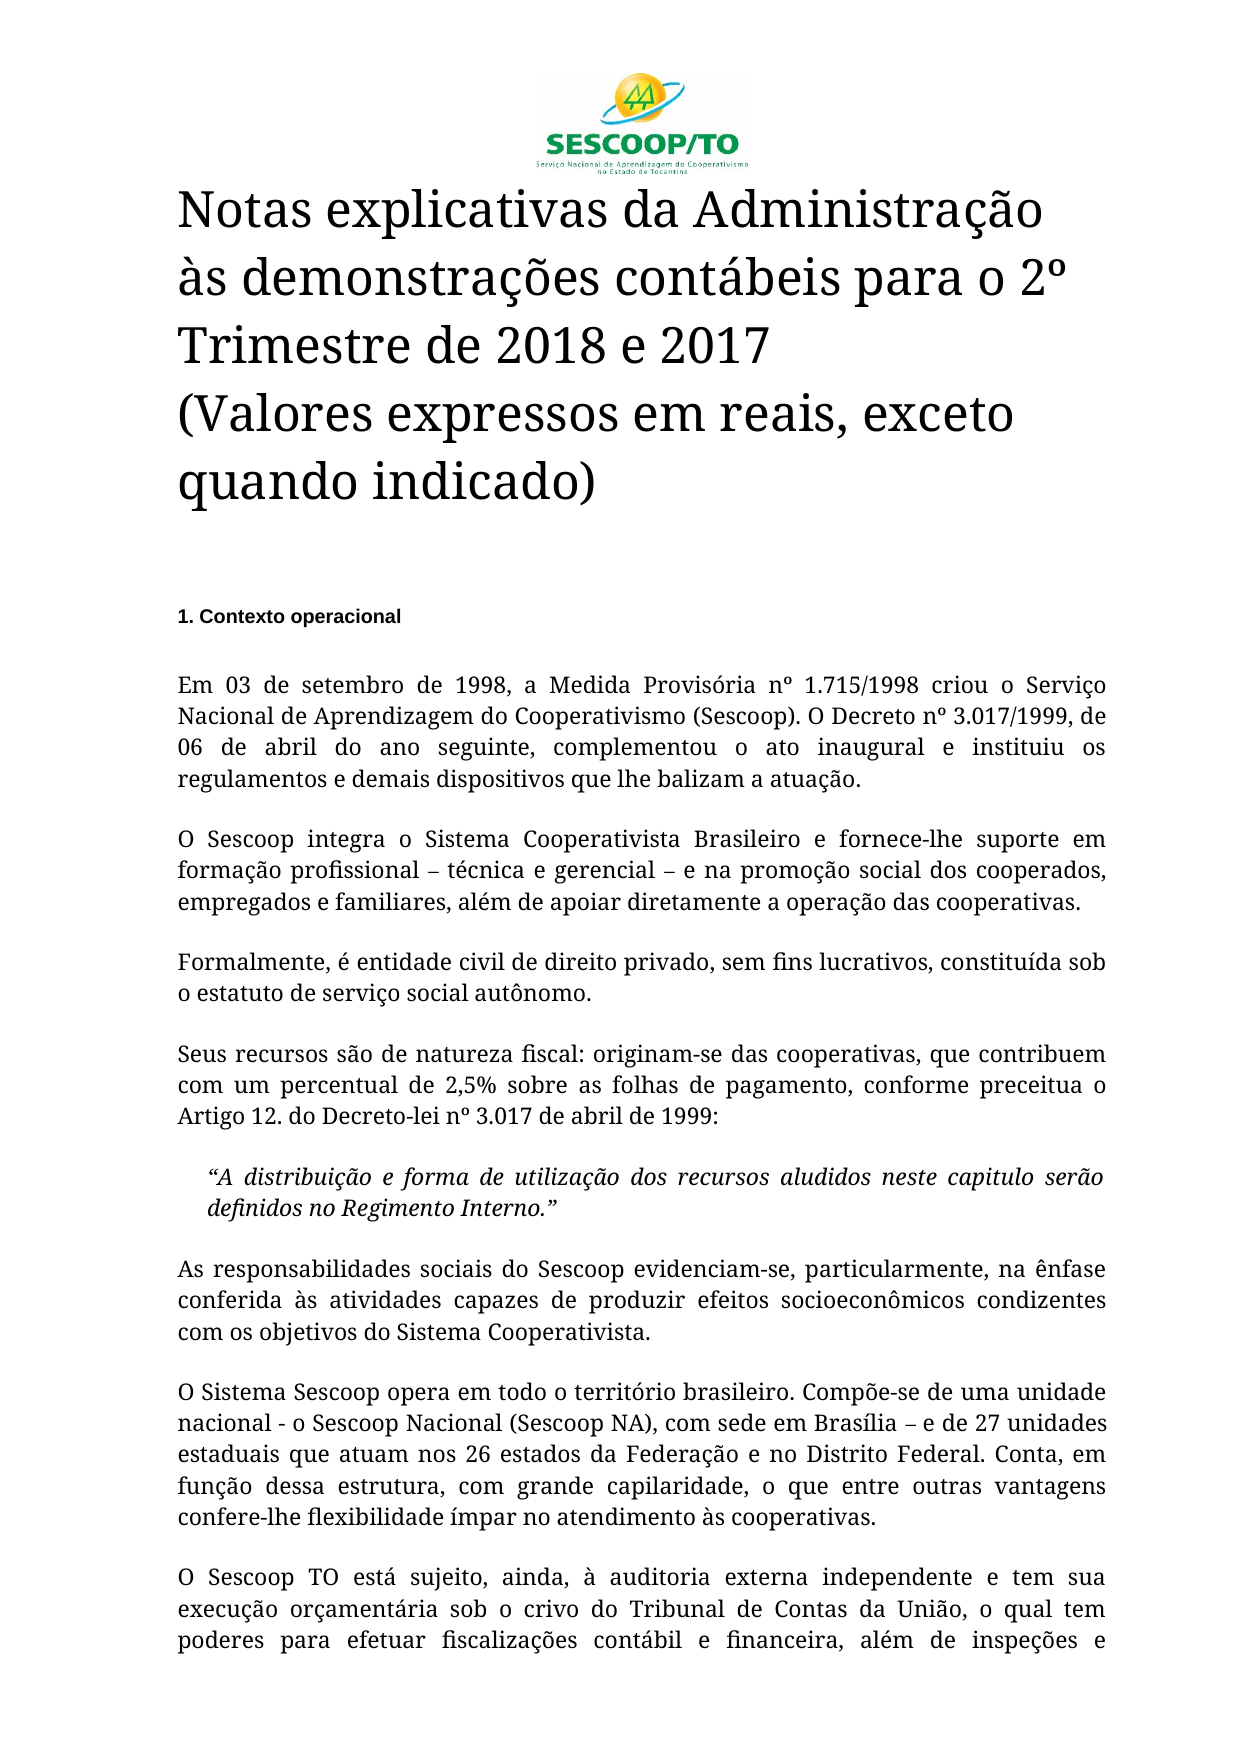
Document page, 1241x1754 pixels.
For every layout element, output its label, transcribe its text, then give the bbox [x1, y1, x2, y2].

title 1. Contexto operacional [177, 605, 1107, 628]
text “A distribuição e forma de utilização dos recursos aludidos neste capitulo serão definidos no Regimento Interno.” [207, 1161, 1107, 1223]
title (Valores expressos em reais, exceto quando indicado) [177, 378, 1107, 514]
title Notas explicativas da Administração às demonstrações contábeis para o 2º Trimestre de 2018 e 2017 [177, 173, 1107, 378]
text Em 03 de setembro de 1998, a Medida Provisória nº 1.715/1998 criou o Serviço Nacional de Aprendizagem do Cooperativismo (Sescoop). O Decreto nº 3.017/1999, de 06 de abril do ano seguinte, complementou o ato inaugural e instituiu os regulamentos e demais dispositivos que lhe balizam a atuação. [177, 669, 1107, 794]
text O Sistema Sescoop opera em todo o território brasileiro. Compõe-se de uma unidade nacional - o Sescoop Nacional (Sescoop NA), com sede em Brasília – e de 27 unidades estaduais que atuam nos 26 estados da Federação e no Distrito Federal. Conta, em função dessa estrutura, com grande capilaridade, o que entre outras vantagens confere-lhe flexibilidade ímpar no atendimento às cooperativas. [177, 1376, 1107, 1532]
text O Sescoop integra o Sistema Cooperativista Brasileiro e fornece-lhe suporte em formação profissional – técnica e gerencial – e na promoção social dos cooperados, empregados e familiares, além de apoiar diretamente a operação das cooperativas. [177, 823, 1107, 917]
text O Sescoop TO está sujeito, ainda, à auditoria externa independente e tem sua execução orçamentária sob o crivo do Tribunal de Contas da União, o qual tem poderes para efetuar fiscalizações contábil e financeira, além de inspeções e [177, 1561, 1107, 1655]
text As responsabilidades sociais do Sescoop evidenciam-se, particularmente, na ênfase conferida às atividades capazes de produzir efeitos socioeconômicos condizentes com os objetivos do Sistema Cooperativista. [177, 1253, 1107, 1347]
text Seus recursos são de natureza fiscal: originam-se das cooperativas, que contribuem com um percentual de 2,5% sobre as folhas de pagamento, conforme preceitua o Artigo 12. do Decreto-lei nº 3.017 de abril de 1999: [177, 1037, 1107, 1131]
text Formalmente, é entidade civil de direito privado, sem fins lucrativos, constituída sob o estatuto de serviço social autônomo. [177, 946, 1107, 1008]
